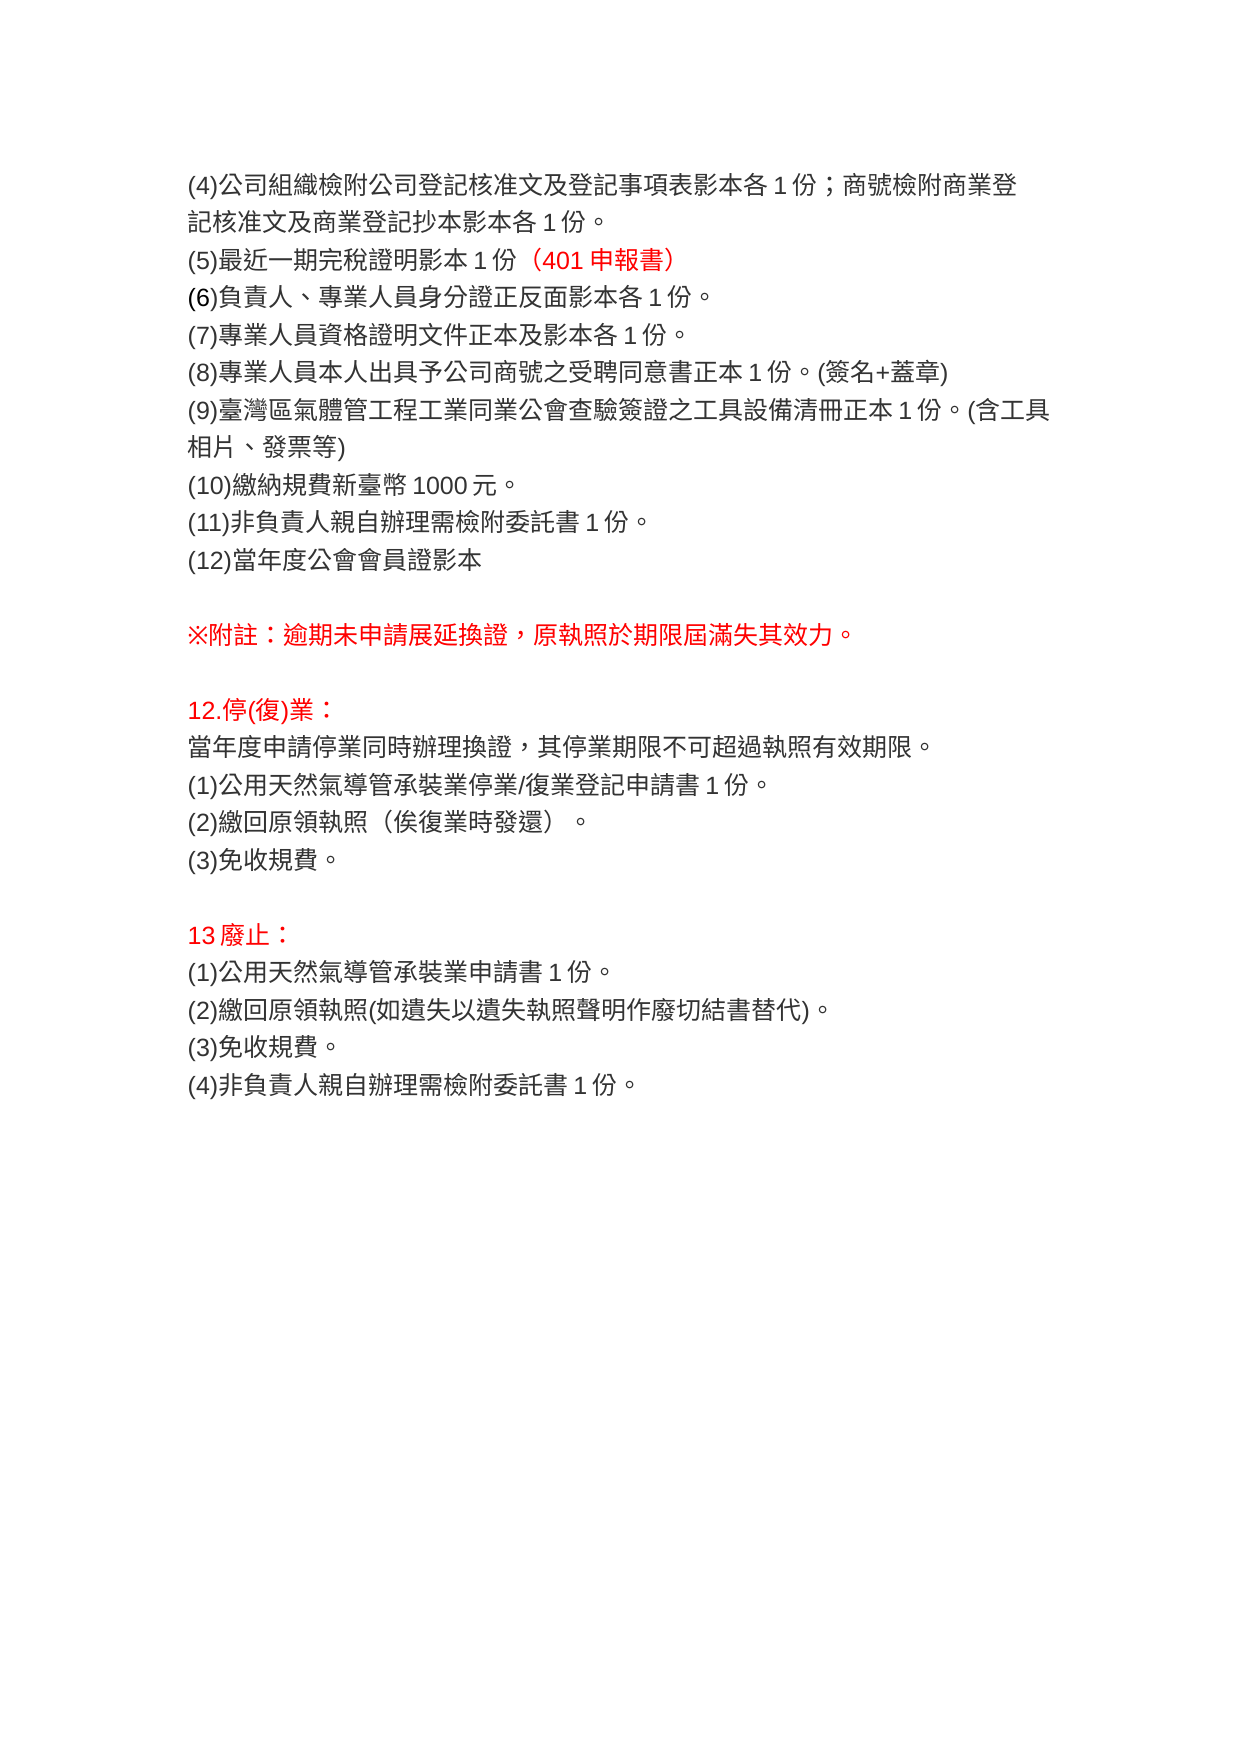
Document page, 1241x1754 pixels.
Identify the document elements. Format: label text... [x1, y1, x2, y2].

text (5)最近一期完稅證明影本1份（401申報書） (6)負責人、專業人員身分證正反面影本各1份。 (7)專業人員資格證明文件正本及影本各1份。 (8)專業人員本人出具予公司商號之受聘同意書正本1份。(簽名+蓋章) (9)臺灣區氣體管工程工業同業公會查驗簽證之工具設備清冊正本1份。(含工具相片、發票等) (10)繳納規費新臺幣1000元。 [187, 239, 1053, 502]
text (4)公司組織檢附公司登記核准文及登記事項表影本各1份；商號檢附商業登 記核准文及商業登記抄本影本各1份。 [187, 164, 1053, 239]
text (4)非負責人親自辦理需檢附委託書1份。 [187, 1064, 1053, 1102]
text 13廢止： [187, 914, 1053, 952]
text (11)非負責人親自辦理需檢附委託書1份。 [187, 502, 1053, 539]
text ※附註：逾期未申請展延換證，原執照於期限屆滿失其效力。 [187, 577, 1053, 689]
text (12)當年度公會會員證影本 [187, 539, 1053, 577]
text 12.停(復)業： 當年度申請停業同時辦理換證，其停業期限不可超過執照有效期限。 (1)公用天然氣導管承裝業停業/復業登記申請書1份。 (2)繳回原領執照（俟復業時發還）。 (3)免收規費。 [187, 689, 1053, 877]
text (1)公用天然氣導管承裝業申請書1份。 (2)繳回原領執照(如遺失以遺失執照聲明作廢切結書替代)。 (3)免收規費。 [187, 952, 1053, 1064]
